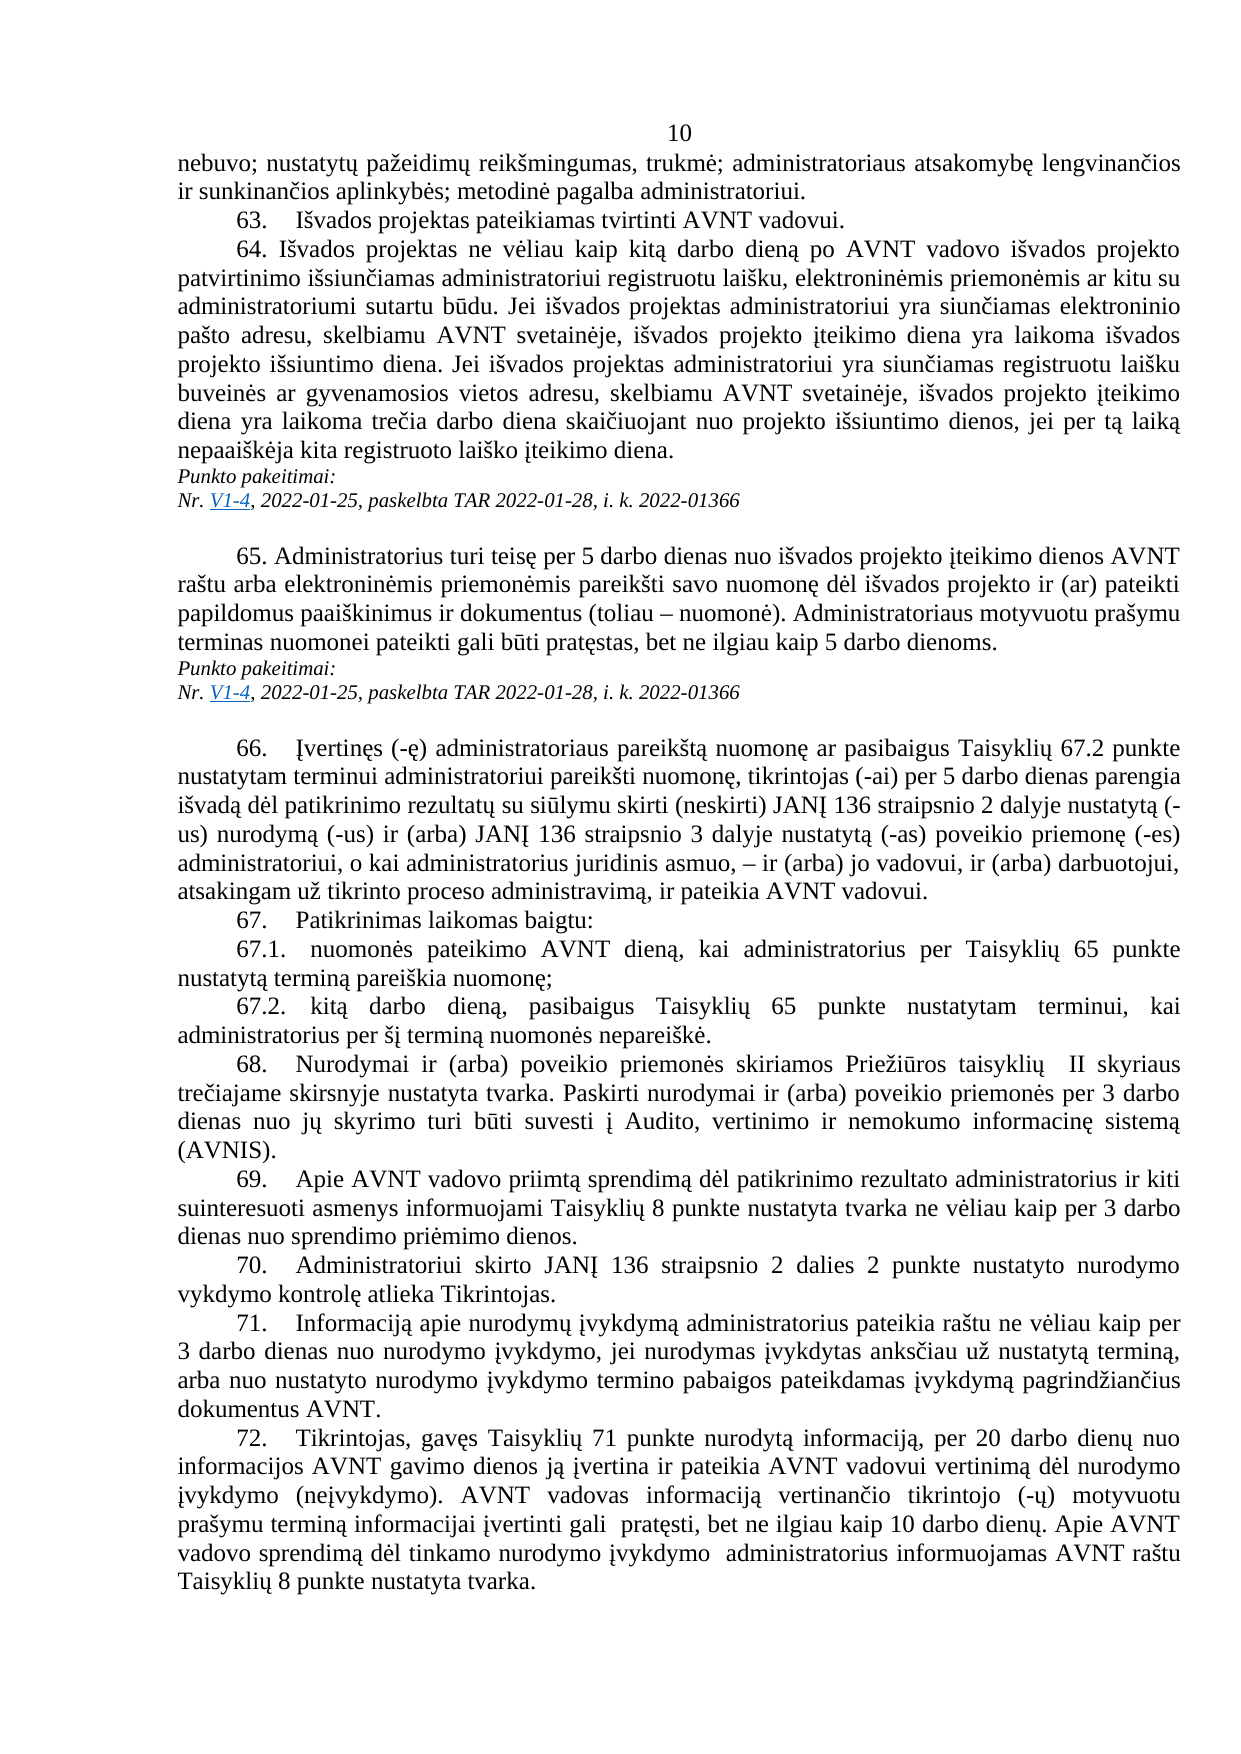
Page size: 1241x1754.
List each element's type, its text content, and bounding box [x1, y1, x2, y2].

text 67.2. kitą darbo dieną, pasibaigus Taisyklių 65 punkte nustatytam terminui, kai administratorius per šį terminą nuomonės nepareiškė. [177, 991, 1181, 1049]
text Nr. V1-4, 2022-01-25, paskelbta TAR 2022-01-28, i. k. 2022-01366 [177, 488, 1181, 512]
text 67.1. nuomonės pateikimo AVNT dieną, kai administratorius per Taisyklių 65 punkte nustatytą terminą pareiškia nuomonę; [177, 934, 1181, 991]
text 65. Administratorius turi teisę per 5 darbo dienas nuo išvados projekto įteikimo dienos AVNT raštu arba elektroninėmis priemonėmis pareikšti savo nuomonę dėl išvados projekto ir (ar) pateikti papildomus paaiškinimus ir dokumentus (toliau – nuomonė). Administratoriaus motyvuotu prašymu terminas nuomonei pateikti gali būti pratęstas, bet ne ilgiau kaip 5 darbo dienoms. [177, 541, 1181, 656]
text 67. Patikrinimas laikomas baigtu: [177, 905, 1181, 934]
text 68. Nurodymai ir (arba) poveikio priemonės skiriamos Priežiūros taisyklių II skyriaus trečiajame skirsnyje nustatyta tvarka. Paskirti nurodymai ir (arba) poveikio priemonės per 3 darbo dienas nuo jų skyrimo turi būti suvesti į Audito, vertinimo ir nemokumo informacinę sistemą (AVNIS). [177, 1049, 1181, 1164]
text 69. Apie AVNT vadovo priimtą sprendimą dėl patikrinimo rezultato administratorius ir kiti suinteresuoti asmenys informuojami Taisyklių 8 punkte nustatyta tvarka ne vėliau kaip per 3 darbo dienas nuo sprendimo priėmimo dienos. [177, 1164, 1181, 1250]
text 63. Išvados projektas pateikiamas tvirtinti AVNT vadovui. [177, 205, 1181, 234]
text Punkto pakeitimai: [177, 464, 1181, 488]
text 71. Informaciją apie nurodymų įvykdymą administratorius pateikia raštu ne vėliau kaip per 3 darbo dienas nuo nurodymo įvykdymo, jei nurodymas įvykdytas anksčiau už nustatytą terminą, arba nuo nustatyto nurodymo įvykdymo termino pabaigos pateikdamas įvykdymą pagrindžiančius dokumentus AVNT. [177, 1308, 1181, 1423]
text Nr. V1-4, 2022-01-25, paskelbta TAR 2022-01-28, i. k. 2022-01366 [177, 680, 1181, 704]
text 64. Išvados projektas ne vėliau kaip kitą darbo dieną po AVNT vadovo išvados projekto patvirtinimo išsiunčiamas administratoriui registruotu laišku, elektroninėmis priemonėmis ar kitu su administratoriumi sutartu būdu. Jei išvados projektas administratoriui yra siunčiamas elektroninio pašto adresu, skelbiamu AVNT svetainėje, išvados projekto įteikimo diena yra laikoma išvados projekto išsiuntimo diena. Jei išvados projektas administratoriui yra siunčiamas registruotu laišku buveinės ar gyvenamosios vietos adresu, skelbiamu AVNT svetainėje, išvados projekto įteikimo diena yra laikoma trečia darbo diena skaičiuojant nuo projekto išsiuntimo dienos, jei per tą laiką nepaaiškėja kita registruoto laiško įteikimo diena. [177, 234, 1181, 464]
text nebuvo; nustatytų pažeidimų reikšmingumas, trukmė; administratoriaus atsakomybę lengvinančios ir sunkinančios aplinkybės; metodinė pagalba administratoriui. [177, 148, 1181, 205]
text 66. Įvertinęs (-ę) administratoriaus pareikštą nuomonę ar pasibaigus Taisyklių 67.2 punkte nustatytam terminui administratoriui pareikšti nuomonę, tikrintojas (-ai) per 5 darbo dienas parengia išvadą dėl patikrinimo rezultatų su siūlymu skirti (neskirti) JANĮ 136 straipsnio 2 dalyje nustatytą (-us) nurodymą (-us) ir (arba) JANĮ 136 straipsnio 3 dalyje nustatytą (-as) poveikio priemonę (-es) administratoriui, o kai administratorius juridinis asmuo, – ir (arba) jo vadovui, ir (arba) darbuotojui, atsakingam už tikrinto proceso administravimą, ir pateikia AVNT vadovui. [177, 733, 1181, 905]
text 70. Administratoriui skirto JANĮ 136 straipsnio 2 dalies 2 punkte nustatyto nurodymo vykdymo kontrolę atlieka Tikrintojas. [177, 1250, 1181, 1308]
text Punkto pakeitimai: [177, 656, 1181, 680]
text 72. Tikrintojas, gavęs Taisyklių 71 punkte nurodytą informaciją, per 20 darbo dienų nuo informacijos AVNT gavimo dienos ją įvertina ir pateikia AVNT vadovui vertinimą dėl nurodymo įvykdymo (neįvykdymo). AVNT vadovas informaciją vertinančio tikrintojo (-ų) motyvuotu prašymu terminą informacijai įvertinti gali pratęsti, bet ne ilgiau kaip 10 darbo dienų. Apie AVNT vadovo sprendimą dėl tinkamo nurodymo įvykdymo administratorius informuojamas AVNT raštu Taisyklių 8 punkte nustatyta tvarka. [177, 1423, 1181, 1595]
